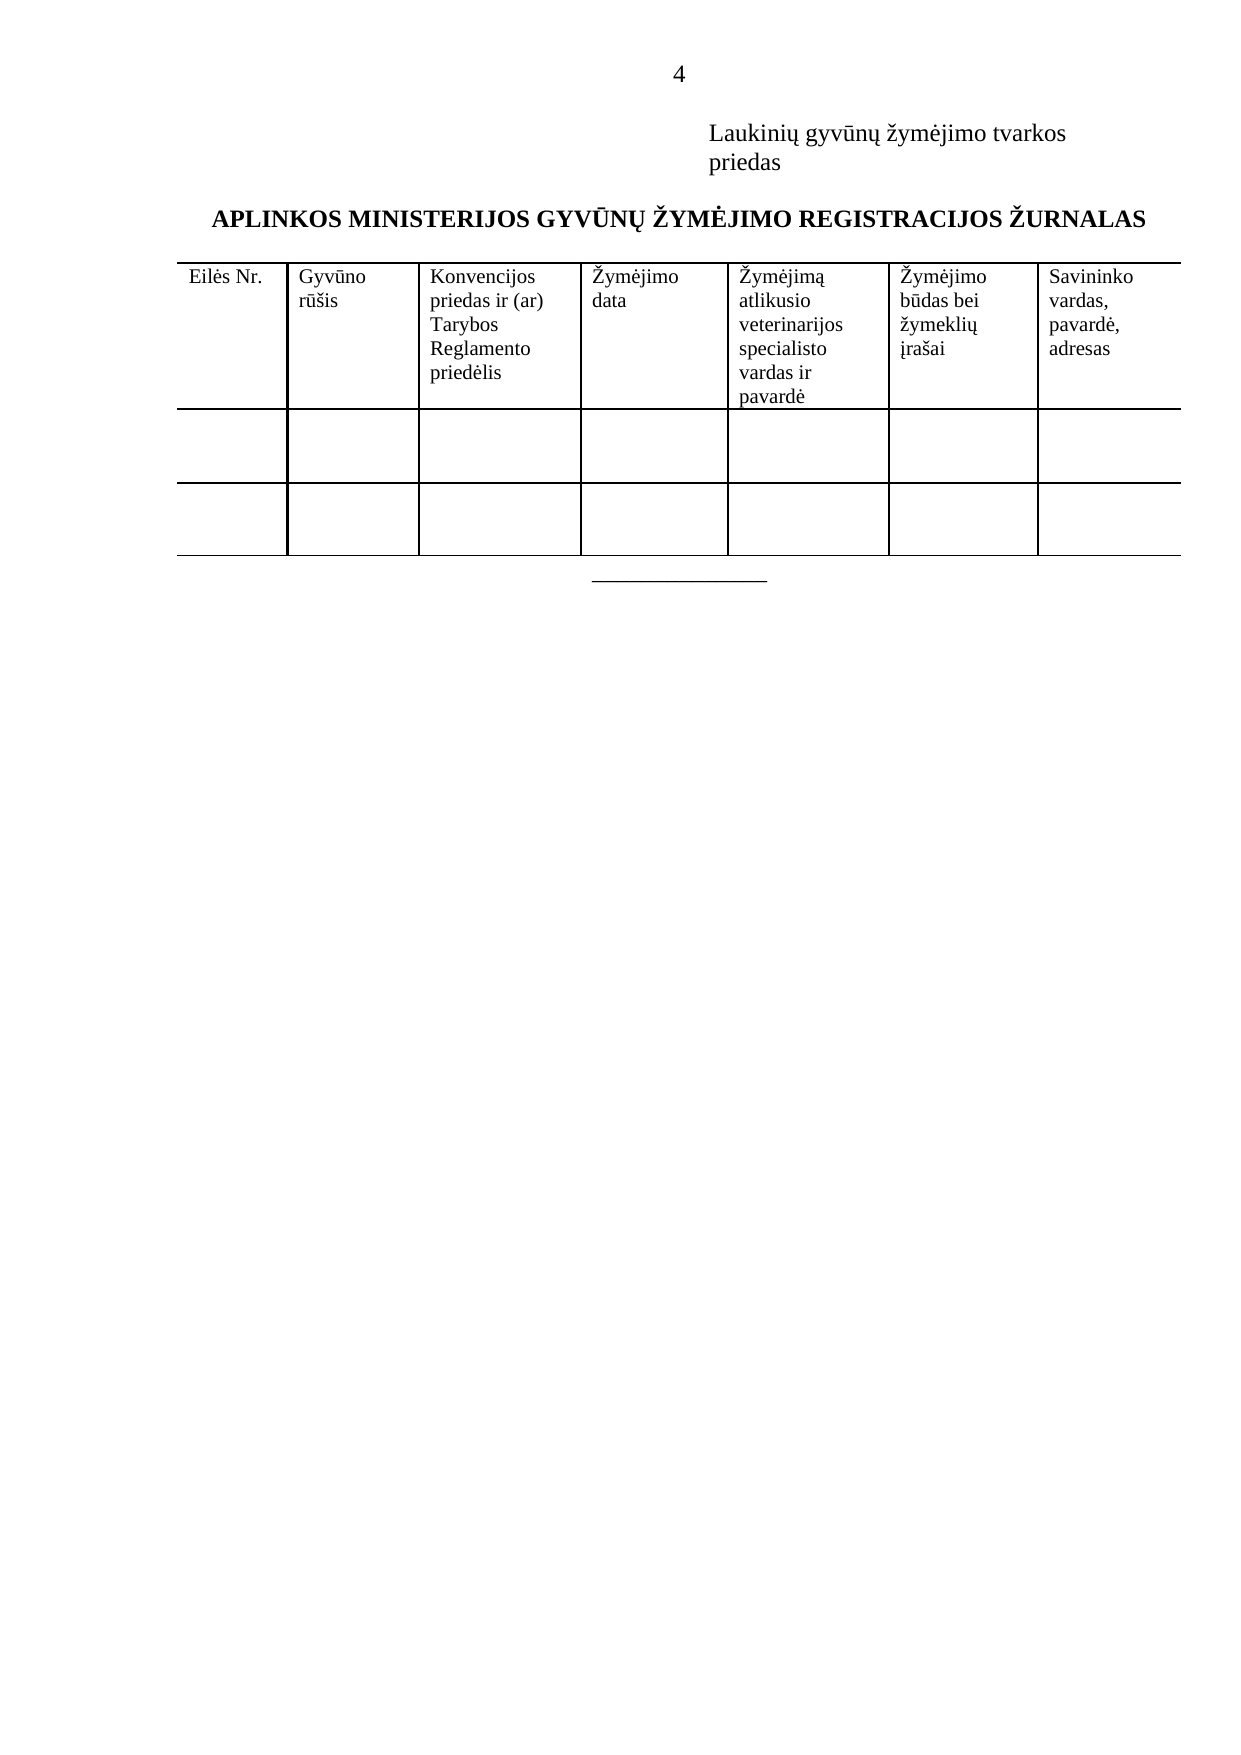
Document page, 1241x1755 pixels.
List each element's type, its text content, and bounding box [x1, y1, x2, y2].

table_cell [582, 410, 727, 482]
table_cell [289, 410, 418, 482]
table_cell [582, 484, 727, 555]
table_cell [420, 484, 580, 555]
table_header Žymėjimą atlikusio veterinarijos specialisto vardas ir pavardė [729, 264, 888, 408]
table_cell [420, 410, 580, 482]
text priedas [177, 147, 1181, 176]
table_cell [177, 410, 286, 482]
text Aplinkos ministerijos Gyvūnų žymėjimo registracijos žurnalas [177, 204, 1181, 233]
table_header Savininko vardas, pavardė, adresas [1039, 264, 1181, 408]
table_header Konvencijos priedas ir (ar) Tarybos Reglamento priedėlis [420, 264, 580, 408]
table_cell [289, 484, 418, 555]
text Laukinių gyvūnų žymėjimo tvarkos [177, 118, 1181, 147]
table_header Gyvūno rūšis [289, 264, 418, 408]
table_header Eilės Nr. [177, 264, 286, 408]
table_header Žymėjimo būdas bei žymeklių įrašai [890, 264, 1037, 408]
table_cell [1039, 484, 1181, 555]
table_header Žymėjimo data [582, 264, 727, 408]
table_cell [890, 484, 1037, 555]
text ______________ [177, 556, 1181, 585]
table_cell [729, 410, 888, 482]
table_cell [890, 410, 1037, 482]
table_cell [177, 484, 286, 555]
table_cell [1039, 410, 1181, 482]
table_cell [729, 484, 888, 555]
